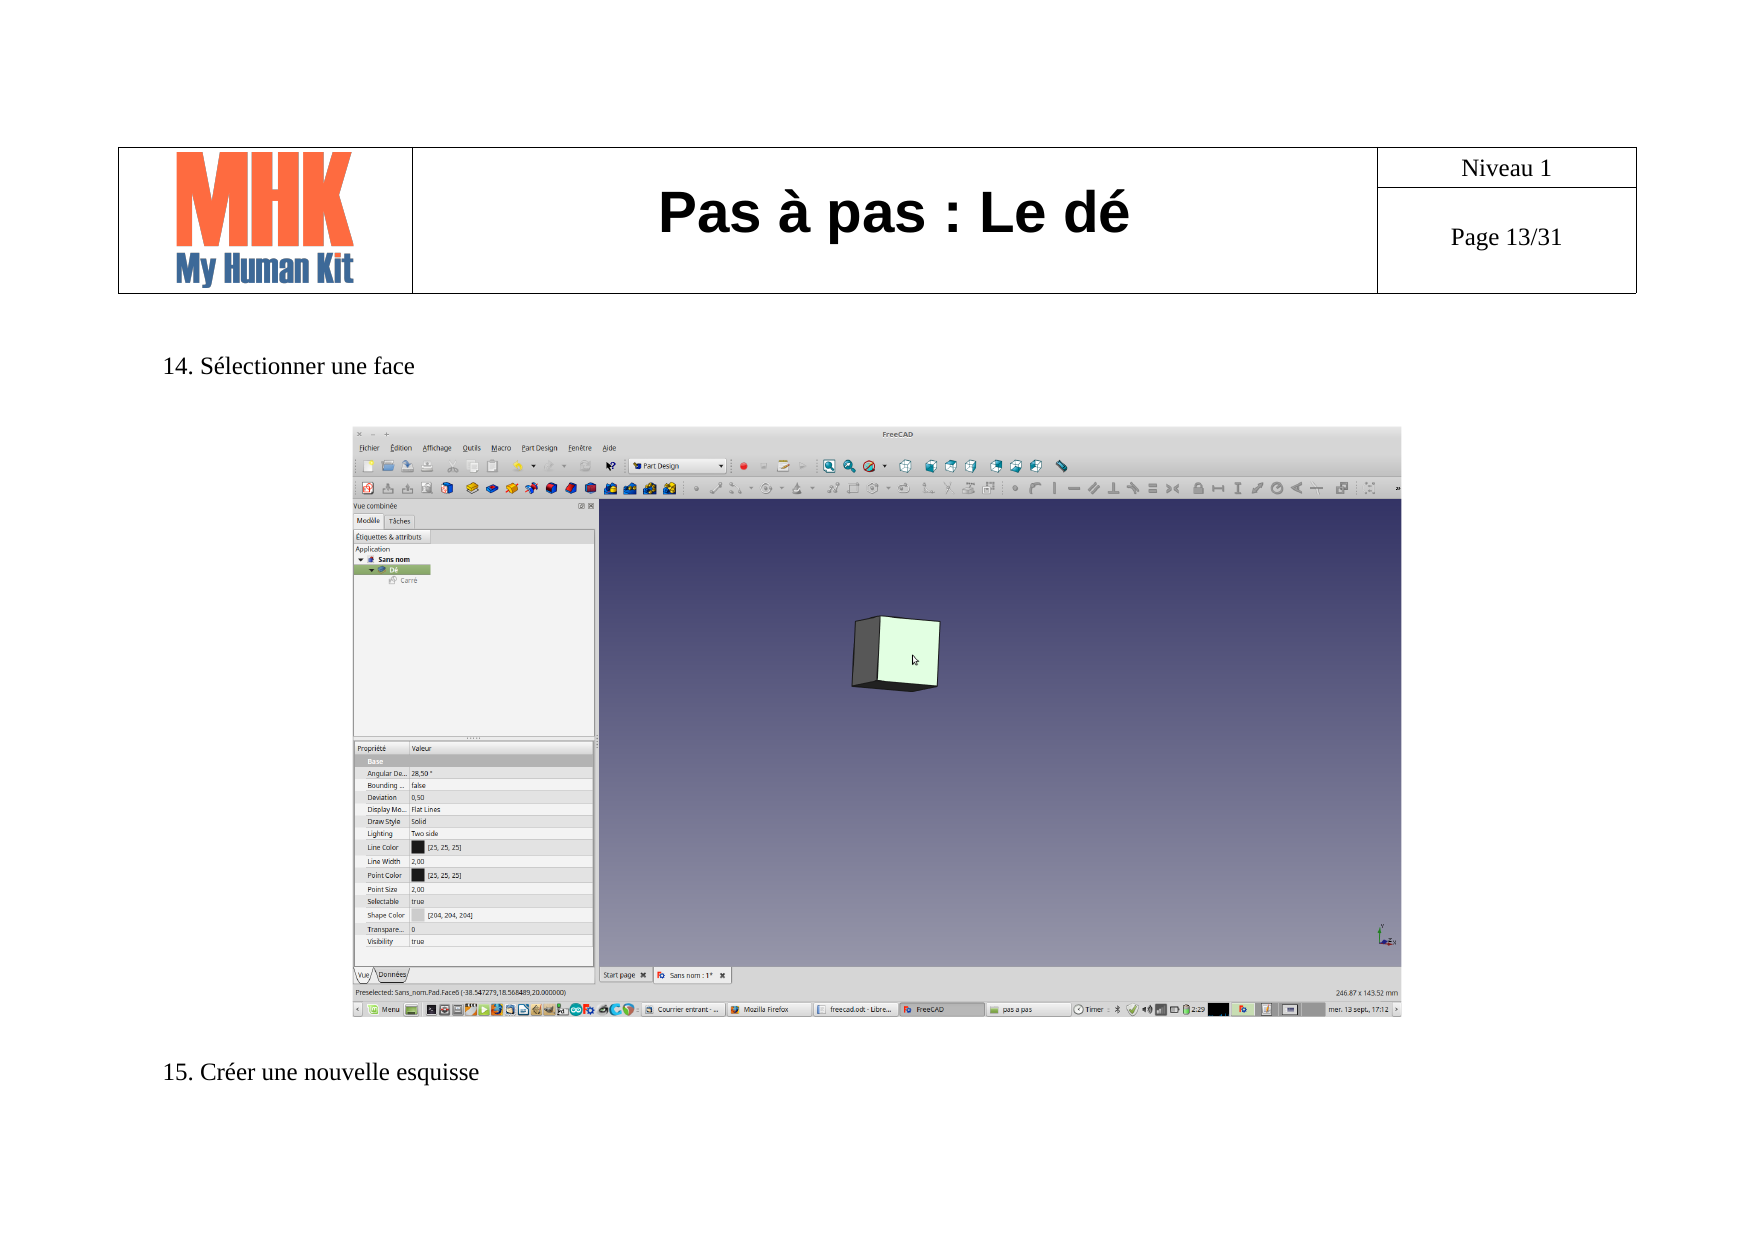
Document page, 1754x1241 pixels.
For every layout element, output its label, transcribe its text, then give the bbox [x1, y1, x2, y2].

list Créer une nouvelle esquisse [162, 1057, 1636, 1086]
table_header [118, 420, 1636, 1022]
picture [176, 152, 354, 288]
picture [352, 426, 1402, 1017]
list Sélectionner une face [162, 351, 1636, 380]
